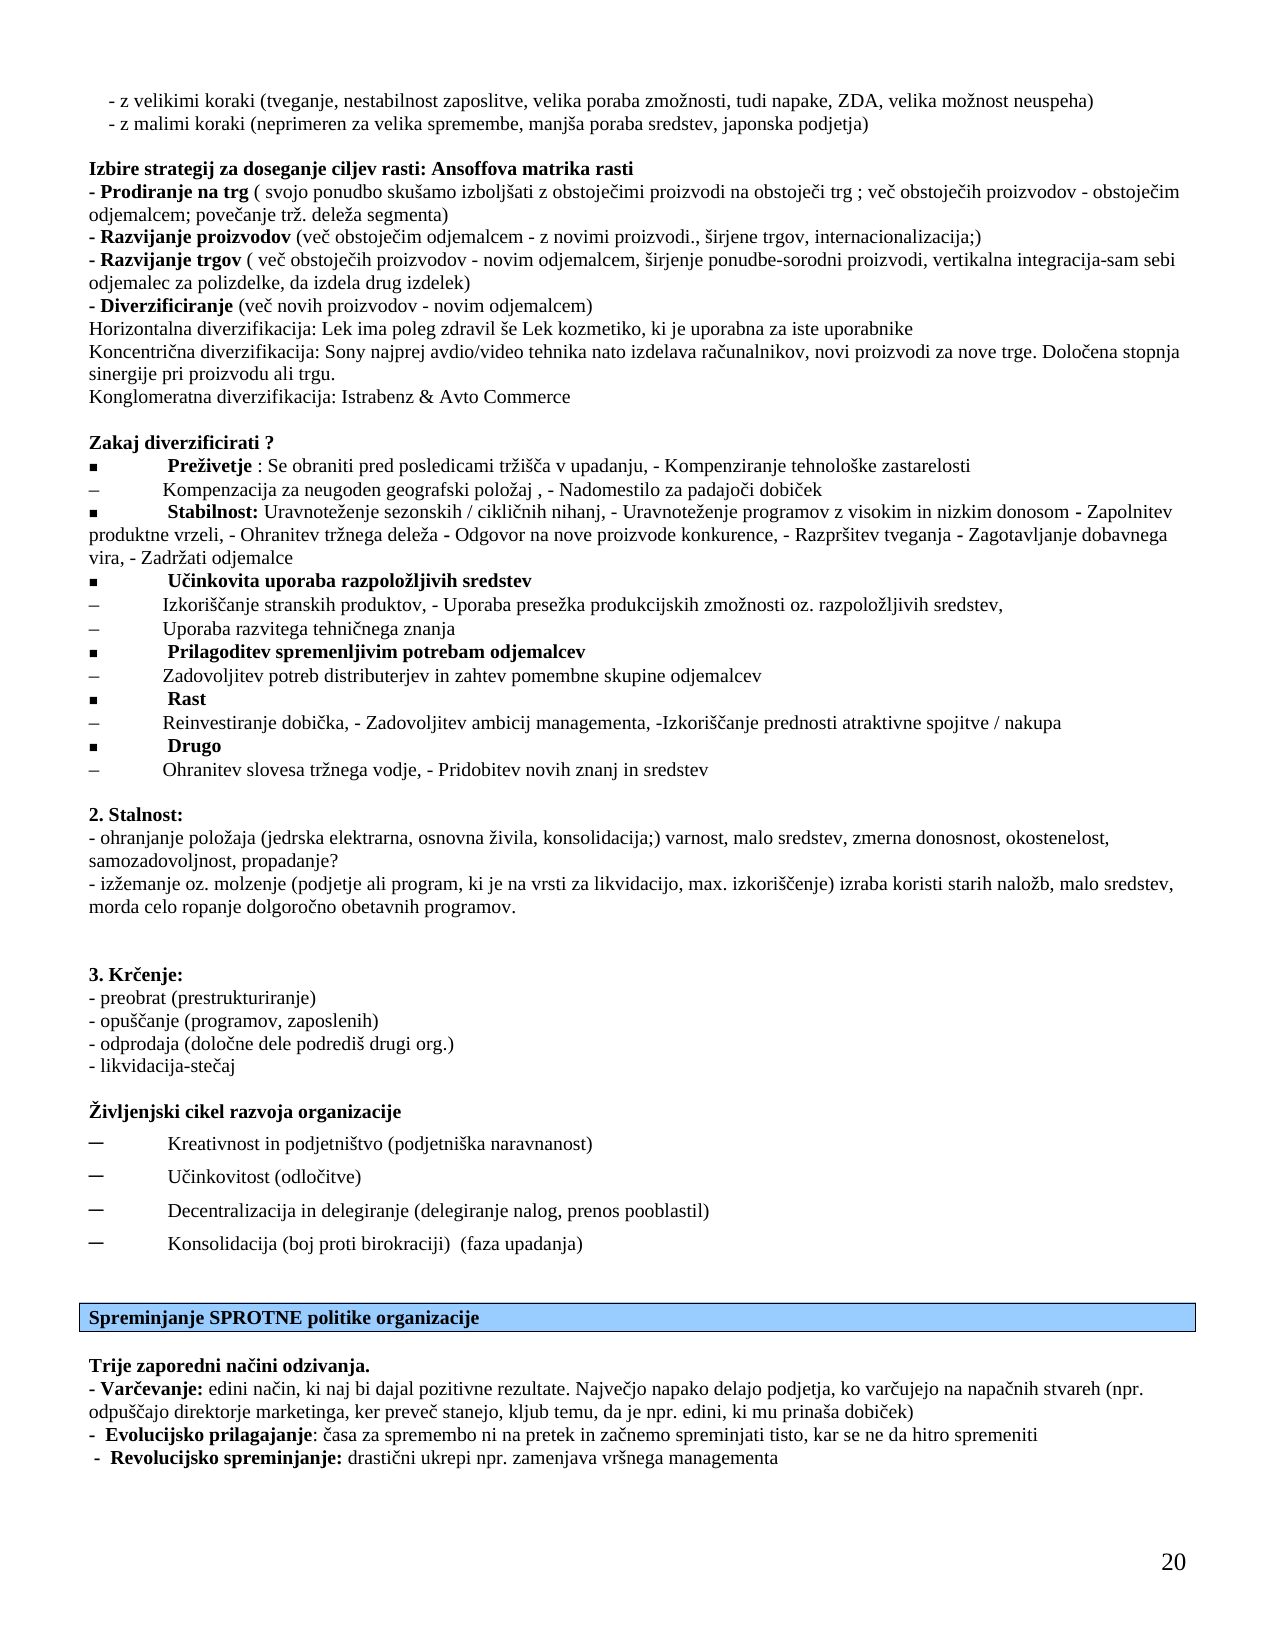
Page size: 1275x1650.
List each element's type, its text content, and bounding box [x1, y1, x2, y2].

text - Prodiranje na trg ( svojo ponudbo skušamo izboljšati z obstoječimi proizvodi na obstoječi trg ; več obstoječih proizvodov - obstoječim odjemalcem; povečanje trž. deleža segmenta) [89, 180, 1186, 226]
text Trije zaporedni načini odzivanja. [89, 1354, 1186, 1377]
text Konglomeratna diverzifikacija: Istrabenz & Avto Commerce [89, 385, 1186, 408]
text - Varčevanje: edini način, ki naj bi dajal pozitivne rezultate. Največjo napako delajo podjetja, ko varčujejo na napačnih stvareh (npr. odpuščajo direktorje marketinga, ker preveč stanejo, kljub temu, da je npr. edini, ki mu prinaša dobiček) [89, 1377, 1186, 1423]
list Drugo [89, 734, 1186, 756]
text Življenjski cikel razvoja organizacije [89, 1100, 1186, 1123]
text - likvidacija-stečaj [89, 1054, 1186, 1077]
text - Razvijanje proizvodov (več obstoječim odjemalcem - z novimi proizvodi., širjene trgov, internacionalizacija;) [89, 226, 1186, 248]
list Učinkovita uporaba razpoložljivih sredstev [89, 569, 1186, 592]
text - izžemanje oz. molzenje (podjetje ali program, ki je na vrsti za likvidacijo, max. izkoriščenje) izraba koristi starih naložb, malo sredstev, morda celo ropanje dolgoročno obetavnih programov. [89, 872, 1186, 917]
text Zakaj diverzificirati ? [89, 431, 1186, 454]
list Učinkovitost (odločitve) [89, 1156, 1186, 1190]
text - ohranjanje položaja (jedrska elektrarna, osnovna živila, konsolidacija;) varnost, malo sredstev, zmerna donosnost, okostenelost, samozadovoljnost, propadanje? [89, 826, 1186, 872]
list Stabilnost: Uravnoteženje sezonskih / cikličnih nihanj, - Uravnoteženje programov z visokim in nizkim donosom - Zapolnitev produktne vrzeli, - Ohranitev tržnega deleža - Odgovor na nove proizvode konkurence, - Razpršitev tveganja - Zagotavljanje dobavnega vira, - Zadržati odjemalce [89, 501, 1186, 569]
list Kreativnost in podjetništvo (podjetniška naravnanost) [89, 1123, 1186, 1156]
text - z malimi koraki (neprimeren za velika spremembe, manjša poraba sredstev, japonska podjetja) [89, 111, 1186, 134]
text - Evolucijsko prilagajanje: časa za spremembo ni na pretek in začnemo spreminjati tisto, kar se ne da hitro spremeniti [89, 1423, 1186, 1446]
text - Diverzificiranje (več novih proizvodov - novim odjemalcem) [89, 294, 1186, 317]
list Izkoriščanje stranskih produktov, - Uporaba presežka produkcijskih zmožnosti oz. razpoložljivih sredstev, [89, 592, 1186, 616]
list Decentralizacija in delegiranje (delegiranje nalog, prenos pooblastil) [89, 1190, 1186, 1223]
list Zadovoljitev potreb distributerjev in zahtev pomembne skupine odjemalcev [89, 663, 1186, 687]
text 2. Stalnost: [89, 803, 1186, 826]
text - odprodaja (določne dele podrediš drugi org.) [89, 1031, 1186, 1054]
text Spreminjanje SPROTNE politike organizacije [80, 1304, 1195, 1331]
list Kompenzacija za neugoden geografski položaj , - Nadomestilo za padajoči dobiček [89, 476, 1186, 501]
text - z velikimi koraki (tveganje, nestabilnost zaposlitve, velika poraba zmožnosti, tudi napake, ZDA, velika možnost neuspeha) [89, 89, 1186, 111]
list Uporaba razvitega tehničnega znanja [89, 616, 1186, 640]
text - preobrat (prestrukturiranje) [89, 986, 1186, 1009]
text - opuščanje (programov, zaposlenih) [89, 1009, 1186, 1031]
text Izbire strategij za doseganje ciljev rasti: Ansoffova matrika rasti [89, 157, 1186, 180]
list Ohranitev slovesa tržnega vodje, - Pridobitev novih znanj in sredstev [89, 756, 1186, 781]
text Koncentrična diverzifikacija: Sony najprej avdio/video tehnika nato izdelava računalnikov, novi proizvodi za nove trge. Določena stopnja sinergije pri proizvodu ali trgu. [89, 339, 1186, 385]
list Konsolidacija (boj proti birokraciji) (faza upadanja) [89, 1223, 1186, 1257]
text 3. Krčenje: [89, 963, 1186, 986]
text - Razvijanje trgov ( več obstoječih proizvodov - novim odjemalcem, širjenje ponudbe-sorodni proizvodi, vertikalna integracija-sam sebi odjemalec za polizdelke, da izdela drug izdelek) [89, 248, 1186, 294]
list Reinvestiranje dobička, - Zadovoljitev ambicij managementa, -Izkoriščanje prednosti atraktivne spojitve / nakupa [89, 709, 1186, 734]
list Preživetje : Se obraniti pred posledicami tržišča v upadanju, - Kompenziranje tehnološke zastarelosti [89, 454, 1186, 476]
text Horizontalna diverzifikacija: Lek ima poleg zdravil še Lek kozmetiko, ki je uporabna za iste uporabnike [89, 317, 1186, 339]
text - Revolucijsko spreminjanje: drastični ukrepi npr. zamenjava vršnega managementa [89, 1446, 1186, 1468]
list Rast [89, 687, 1186, 709]
list Prilagoditev spremenljivim potrebam odjemalcev [89, 640, 1186, 663]
